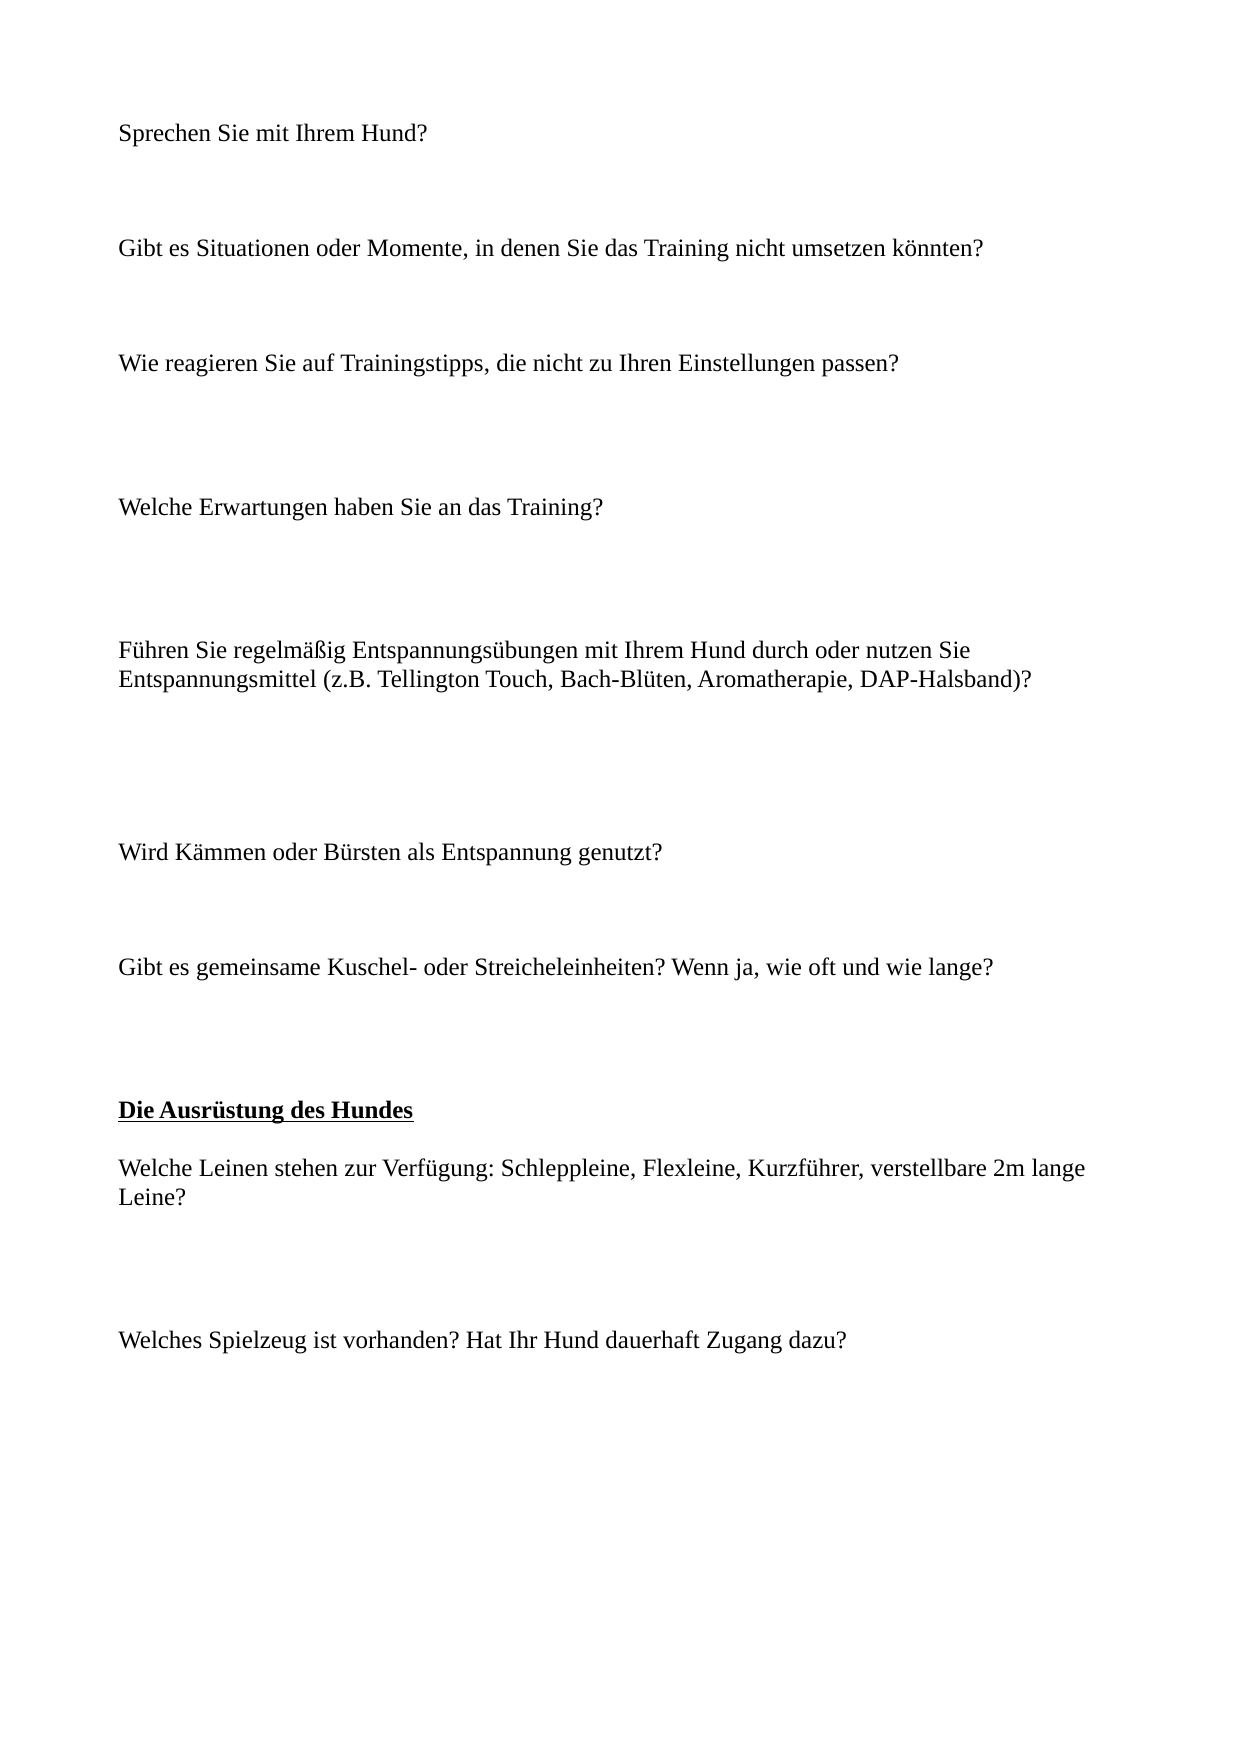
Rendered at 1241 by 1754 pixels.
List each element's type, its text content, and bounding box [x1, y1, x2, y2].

text Welches Spielzeug ist vorhanden? Hat Ihr Hund dauerhaft Zugang dazu? [118, 1326, 1122, 1354]
text Gibt es Situationen oder Momente, in denen Sie das Training nicht umsetzen könnten? [118, 233, 1122, 262]
text Führen Sie regelmäßig Entspannungsübungen mit Ihrem Hund durch oder nutzen Sie Entspannungsmittel (z.B. Tellington Touch, Bach-Blüten, Aromatherapie, DAP-Halsband)? [118, 636, 1122, 693]
text Wie reagieren Sie auf Trainingstipps, die nicht zu Ihren Einstellungen passen? [118, 348, 1122, 377]
text Gibt es gemeinsame Kuschel- oder Streicheleinheiten? Wenn ja, wie oft und wie lange? [118, 952, 1122, 981]
text Sprechen Sie mit Ihrem Hund? [118, 118, 1122, 147]
text Welche Erwartungen haben Sie an das Training? [118, 492, 1122, 521]
text Wird Kämmen oder Bürsten als Entspannung genutzt? [118, 837, 1122, 866]
text Die Ausrüstung des Hundes [118, 1096, 1122, 1124]
text Welche Leinen stehen zur Verfügung: Schleppleine, Flexleine, Kurzführer, verstellbare 2m lange Leine? [118, 1153, 1122, 1211]
